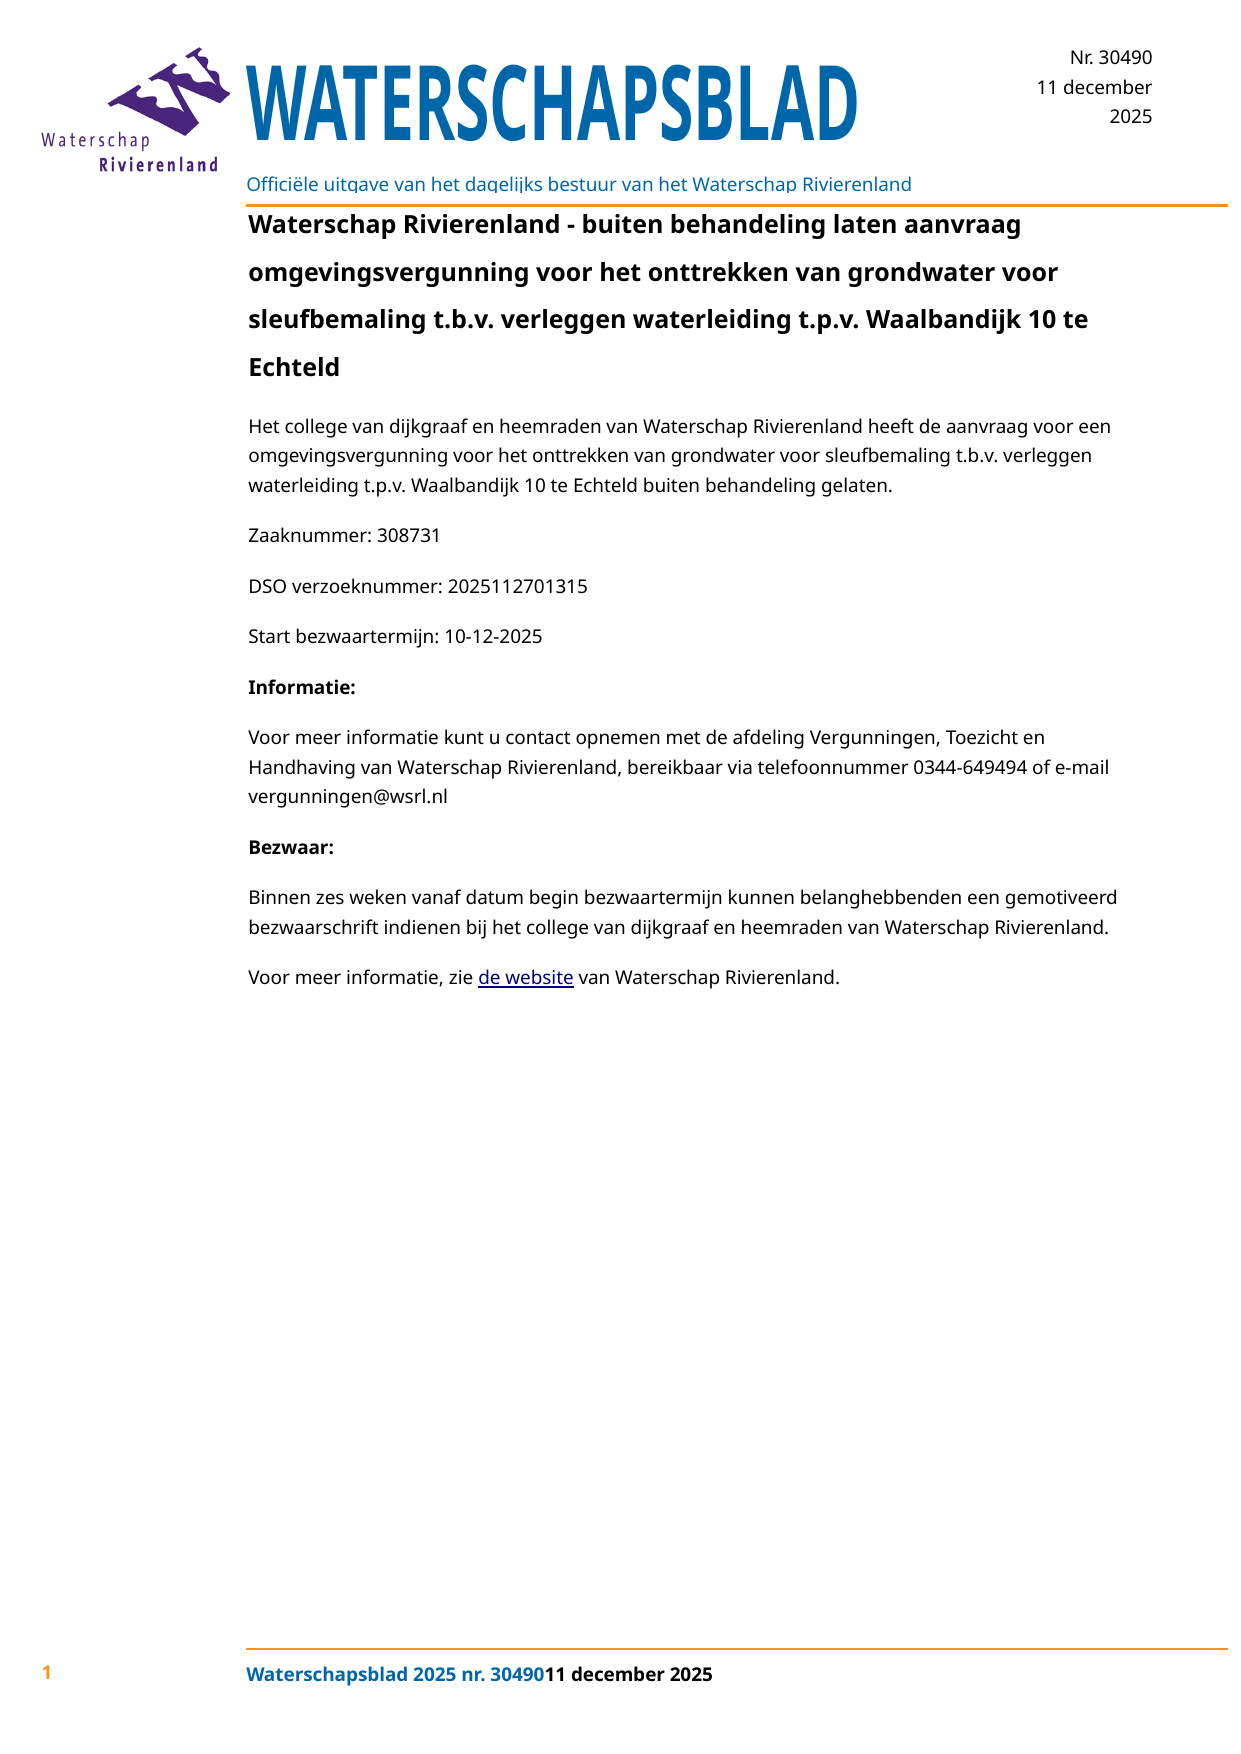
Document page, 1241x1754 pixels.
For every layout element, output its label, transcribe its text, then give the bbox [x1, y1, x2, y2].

text Informatie: [248, 674, 1152, 700]
text Voor meer informatie kunt u contact opnemen met de afdeling Vergunningen, Toezicht en Handhaving van Waterschap Rivierenland, bereikbaar via telefoonnummer 0344-649494 of e-mail vergunningen@wsrl.nl [248, 724, 1152, 809]
text Waterschap Rivierenland - buiten behandeling laten aanvraag omgevingsvergunning voor het onttrekken van grondwater voor sleufbemaling t.b.v. verleggen waterleiding t.p.v. Waalbandijk 10 te Echteld [248, 207, 1152, 384]
text Binnen zes weken vanaf datum begin bezwaartermijn kunnen belanghebbenden een gemotiveerd bezwaarschrift indienen bij het college van dijkgraaf en heemraden van Waterschap Rivierenland. [248, 884, 1152, 940]
text Zaaknummer: 308731 [248, 523, 1152, 548]
text Voor meer informatie, zie de website van Waterschap Rivierenland. [248, 964, 1152, 990]
text DSO verzoeknummer: 2025112701315 [248, 573, 1152, 599]
text Bezwaar: [248, 834, 1152, 860]
text Start bezwaartermijn: 10-12-2025 [248, 623, 1152, 649]
picture [41, 47, 231, 172]
text Het college van dijkgraaf en heemraden van Waterschap Rivierenland heeft de aanvraag voor een omgevingsvergunning voor het onttrekken van grondwater voor sleufbemaling t.b.v. verleggen waterleiding t.p.v. Waalbandijk 10 te Echteld buiten behandeling gelaten. [248, 413, 1152, 498]
